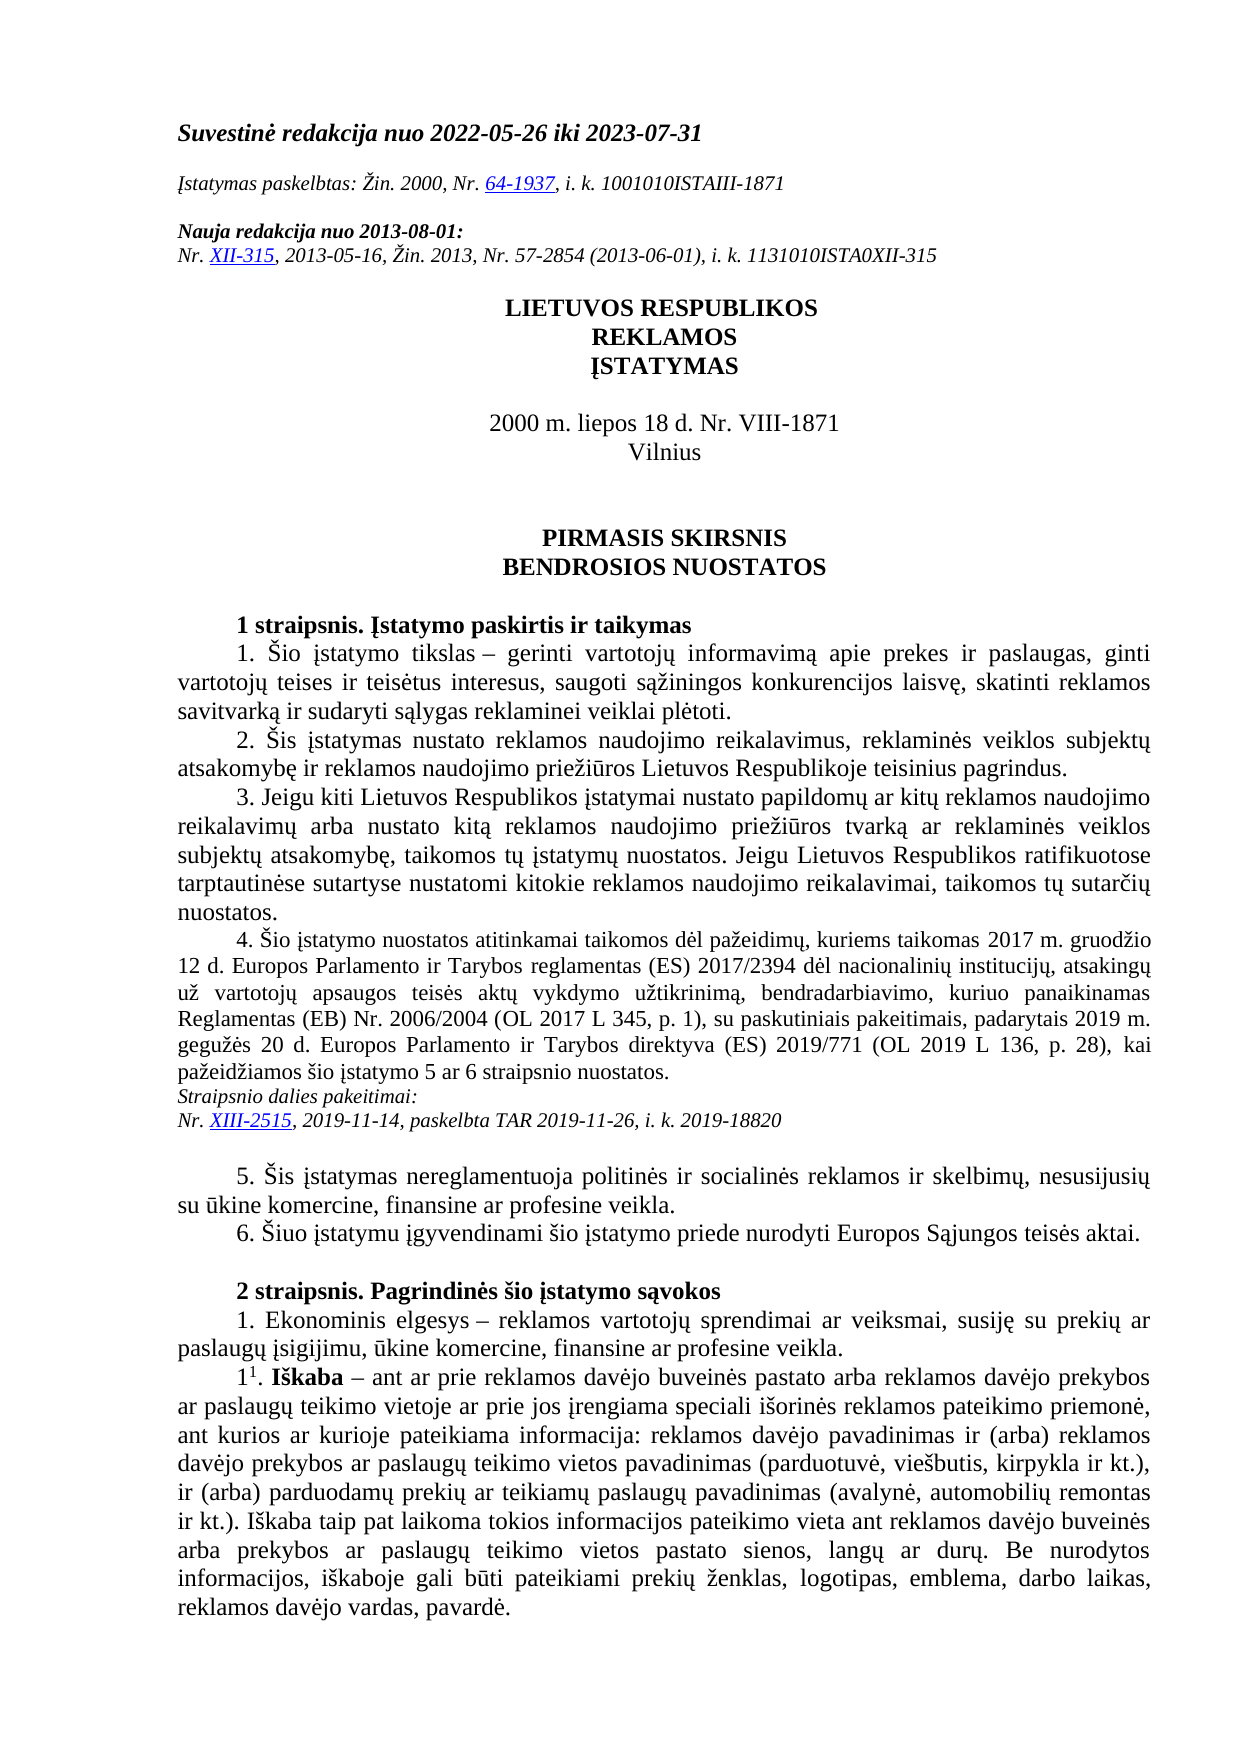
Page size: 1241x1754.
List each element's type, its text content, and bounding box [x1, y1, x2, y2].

text Vilnius [177, 437, 1152, 466]
text Suvestinė redakcija nuo 2022-05-26 iki 2023-07-31 [177, 118, 1152, 147]
text 11. Iškaba – ant ar prie reklamos davėjo buveinės pastato arba reklamos davėjo prekybos ar paslaugų teikimo vietoje ar prie jos įrengiama speciali išorinės reklamos pateikimo priemonė, ant kurios ar kurioje pateikiama informacija: reklamos davėjo pavadinimas ir (arba) reklamos davėjo prekybos ar paslaugų teikimo vietos pavadinimas (parduotuvė, viešbutis, kirpykla ir kt.), ir (arba) parduodamų prekių ar teikiamų paslaugų pavadinimas (avalynė, automobilių remontas ir kt.). Iškaba taip pat laikoma tokios informacijos pateikimo vieta ant reklamos davėjo buveinės arba prekybos ar paslaugų teikimo vietos pastato sienos, langų ar durų. Be nurodytos informacijos, iškaboje gali būti pateikiami prekių ženklas, logotipas, emblema, darbo laikas, reklamos davėjo vardas, pavardė. [177, 1362, 1152, 1621]
text 2 straipsnis. Pagrindinės šio įstatymo sąvokos [177, 1276, 1152, 1305]
text Nauja redakcija nuo 2013-08-01: [177, 219, 1152, 243]
text BENDROSIOS NUOSTATOS [177, 552, 1152, 581]
text Straipsnio dalies pakeitimai: [177, 1084, 1152, 1108]
text 2. Šis įstatymas nustato reklamos naudojimo reikalavimus, reklaminės veiklos subjektų atsakomybę ir reklamos naudojimo priežiūros Lietuvos Respublikoje teisinius pagrindus. [177, 725, 1152, 782]
text LIETUVOS RESPUBLIKOS REKLAMOS ĮSTATYMAS [177, 293, 1152, 380]
text Nr. XII-315, 2013-05-16, Žin. 2013, Nr. 57-2854 (2013-06-01), i. k. 1131010ISTA0XII-315 [177, 243, 1152, 267]
text Įstatymas paskelbtas: Žin. 2000, Nr. 64-1937, i. k. 1001010ISTAIII-1871 [177, 171, 1152, 195]
text 5. Šis įstatymas nereglamentuoja politinės ir socialinės reklamos ir skelbimų, nesusijusių su ūkine komercine, finansine ar profesine veikla. [177, 1161, 1152, 1218]
text 1 straipsnis. Įstatymo paskirtis ir taikymas [177, 610, 1152, 638]
text 4. Šio įstatymo nuostatos atitinkamai taikomos dėl pažeidimų, kuriems taikomas 2017 m. gruodžio 12 d. Europos Parlamento ir Tarybos reglamentas (ES) 2017/2394 dėl nacionalinių institucijų, atsakingų už vartotojų apsaugos teisės aktų vykdymo užtikrinimą, bendradarbiavimo, kuriuo panaikinamas Reglamentas (EB) Nr. 2006/2004 (OL 2017 L 345, p. 1), su paskutiniais pakeitimais, padarytais 2019 m. gegužės 20 d. Europos Parlamento ir Tarybos direktyva (ES) 2019/771 (OL 2019 L 136, p. 28), kai pažeidžiamos šio įstatymo 5 ar 6 straipsnio nuostatos. [177, 926, 1152, 1084]
text PIRMASIS SKIRSNIS [177, 523, 1152, 552]
text Nr. XIII-2515, 2019-11-14, paskelbta TAR 2019-11-26, i. k. 2019-18820 [177, 1108, 1152, 1132]
text 3. Jeigu kiti Lietuvos Respublikos įstatymai nustato papildomų ar kitų reklamos naudojimo reikalavimų arba nustato kitą reklamos naudojimo priežiūros tvarką ar reklaminės veiklos subjektų atsakomybę, taikomos tų įstatymų nuostatos. Jeigu Lietuvos Respublikos ratifikuotose tarptautinėse sutartyse nustatomi kitokie reklamos naudojimo reikalavimai, taikomos tų sutarčių nuostatos. [177, 782, 1152, 926]
text 1. Ekonominis elgesys – reklamos vartotojų sprendimai ar veiksmai, susiję su prekių ar paslaugų įsigijimu, ūkine komercine, finansine ar profesine veikla. [177, 1305, 1152, 1362]
text 1. Šio įstatymo tikslas – gerinti vartotojų informavimą apie prekes ir paslaugas, ginti vartotojų teises ir teisėtus interesus, saugoti sąžiningos konkurencijos laisvę, skatinti reklamos savitvarką ir sudaryti sąlygas reklaminei veiklai plėtoti. [177, 638, 1152, 725]
text 2000 m. liepos 18 d. Nr. VIII-1871 [177, 408, 1152, 437]
text 6. Šiuo įstatymu įgyvendinami šio įstatymo priede nurodyti Europos Sąjungos teisės aktai. [177, 1218, 1152, 1247]
